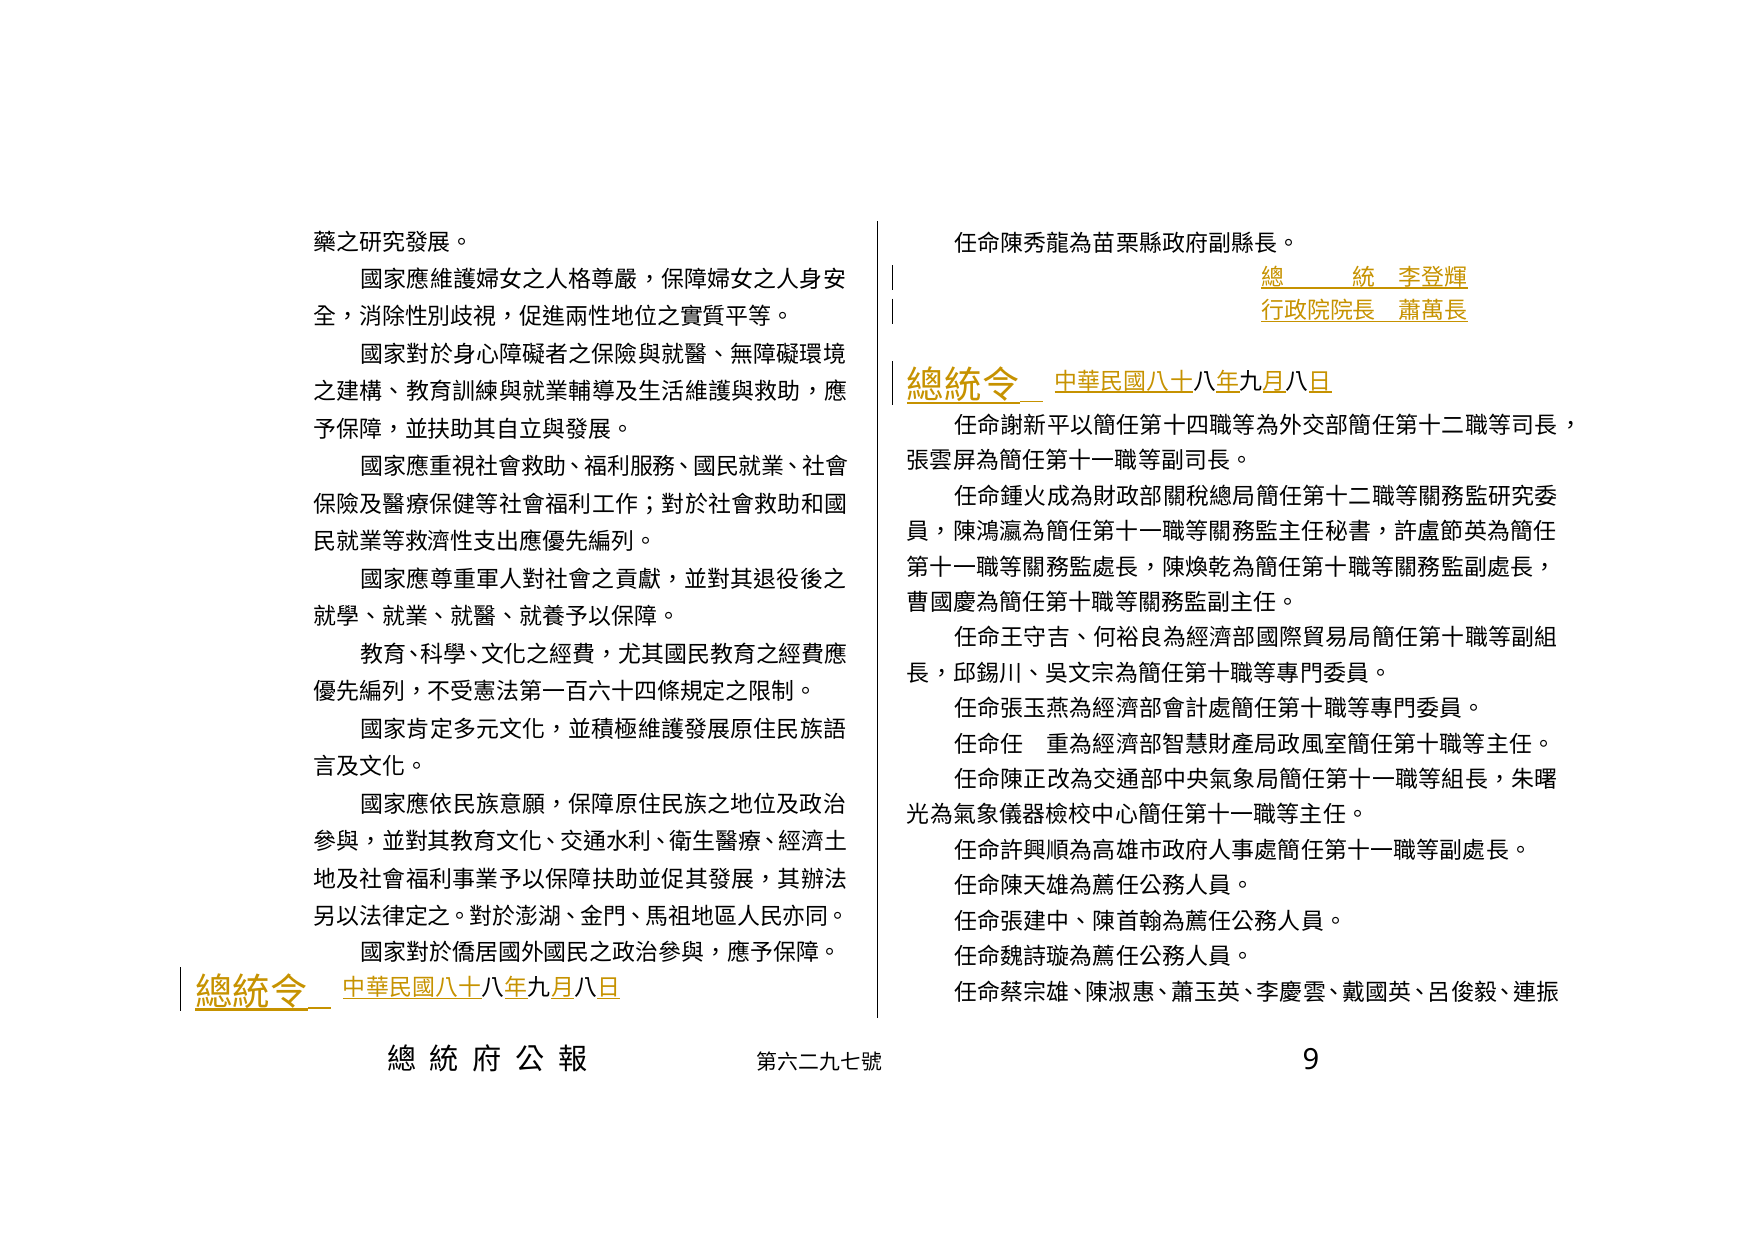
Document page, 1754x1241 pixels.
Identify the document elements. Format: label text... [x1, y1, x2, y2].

text 任命許興順為高雄市政府人事處簡任第十一職等副處長。 [907, 830, 1559, 865]
text 任命鍾火成為財政部關稅總局簡任第十二職等關務監研究委員，陳鴻瀛為簡任第十一職等關務監主任秘書，許盧節英為簡任第十一職等關務監處長，陳煥乾為簡任第十職等關務監副處長，曹國慶為簡任第十職等關務監副主任。 [907, 476, 1559, 617]
text 任命張建中、陳首翰為薦任公務人員。 [907, 901, 1559, 936]
table_header 總統令 [192, 968, 340, 1011]
text 任命謝新平以簡任第十四職等為外交部簡任第十二職等司長，張雲屏為簡任第十一職等副司長。 [907, 405, 1559, 476]
text 總 統 李登輝 [907, 265, 1559, 290]
text 國家對於僑居國外國民之政治參與，應予保障。 [313, 932, 847, 967]
text 國家應尊重軍人對社會之貢獻，並對其退役後之就學、就業、就醫、就養予以保障。 [313, 557, 847, 632]
text 任命陳正改為交通部中央氣象局簡任第十一職等組長，朱曙光為氣象儀器檢校中心簡任第十一職等主任。 [907, 759, 1559, 830]
text 國家對於身心障礙者之保險與就醫、無障礙環境之建構、教育訓練與就業輔導及生活維護與救助，應予保障，並扶助其自立與發展。 [313, 332, 847, 444]
text 任命魏詩璇為薦任公務人員。 [907, 936, 1559, 972]
text 任命陳秀龍為苗栗縣政府副縣長。 [907, 222, 1559, 259]
text 國家肯定多元文化，並積極維護發展原住民族語言及文化。 [313, 707, 847, 782]
text 行政院院長 蕭萬長 [907, 299, 1559, 324]
text 任命張玉燕為經濟部會計處簡任第十職等專門委員。 [907, 688, 1559, 724]
table_header 中華民國八十八年九月八日 [340, 968, 852, 1011]
text 任命任 重為經濟部智慧財產局政風室簡任第十職等主任。 [907, 724, 1559, 759]
text 任命陳天雄為薦任公務人員。 [907, 865, 1559, 901]
table_header 總統令 [904, 361, 1051, 405]
text 藥之研究發展。 [313, 222, 847, 257]
text 任命王守吉、何裕良為經濟部國際貿易局簡任第十職等副組長，邱錫川、吳文宗為簡任第十職等專門委員。 [907, 617, 1559, 688]
text 任命蔡宗雄、陳淑惠、蕭玉英、李慶雲、戴國英、呂俊毅、連振 [907, 972, 1559, 1007]
text 國家應重視社會救助、福利服務、國民就業、社會保險及醫療保健等社會福利工作；對於社會救助和國民就業等救濟性支出應優先編列。 [313, 444, 847, 557]
table_header 中華民國八十八年九月八日 [1051, 361, 1564, 405]
text 國家應維護婦女之人格尊嚴，保障婦女之人身安全，消除性別歧視，促進兩性地位之實質平等。 [313, 257, 847, 332]
text 國家應依民族意願，保障原住民族之地位及政治參與，並對其教育文化、交通水利、衛生醫療、經濟土地及社會福利事業予以保障扶助並促其發展，其辦法另以法律定之。對於澎湖、金門、馬祖地區人民亦同。 [313, 782, 847, 932]
text 教育、科學、文化之經費，尤其國民教育之經費應優先編列，不受憲法第一百六十四條規定之限制。 [313, 632, 847, 707]
